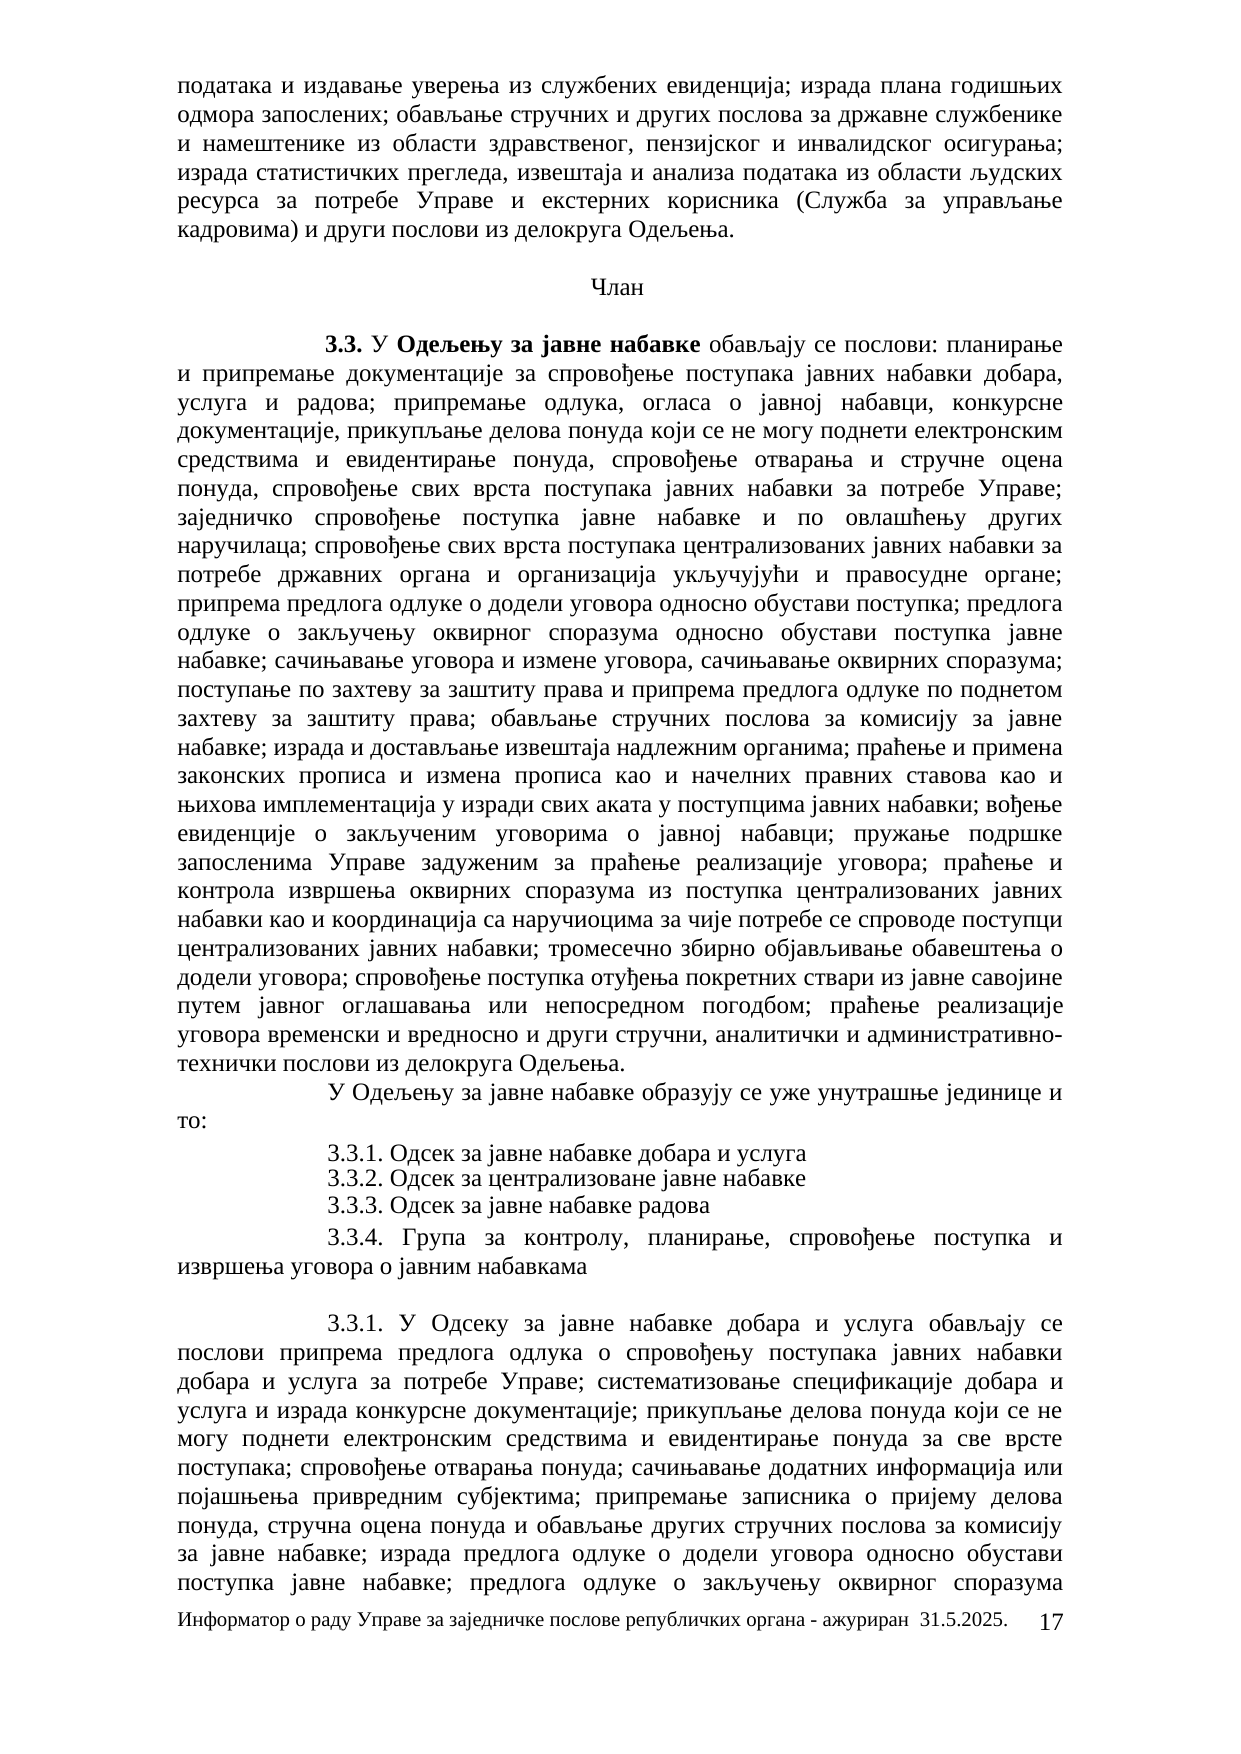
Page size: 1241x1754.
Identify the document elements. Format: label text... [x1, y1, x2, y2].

text 3.3.1. Одсек за јавне набавке добара и услуга [177, 1138, 1063, 1167]
text 3.3.3. Одсек за јавне набавке радова [177, 1195, 1063, 1218]
text података и издавање уверења из службених евиденција; израда плана годишњих одмора запослених; обављање стручних и других послова за државне службенике и намештенике из области здравственог, пензијског и инвалидског осигурања; израда статистичких прегледа, извештаја и анализа података из области људских ресурса за потребе Управе и екстерних корисника (Служба за управљање кадровима) и други послови из делокруга Одељења. [177, 71, 1063, 243]
text 3.3.1. У Одсеку за јавне набавке добара и услуга обављају се послови припрема предлога одлука о спровођењу поступака јавних набавки добара и услуга за потребе Управе; систематизовање спецификације добара и услуга и израда конкурсне документације; прикупљање делова понуда који се не могу поднети електронским средствима и евидентирање понуда за све врсте поступака; спровођење отварања понуда; сачињавање додатних информација или појашњења привредним субјектима; припремање записника о пријему делова понуда, стручна оцена понуда и обављање других стручних послова за комисију за јавне набавке; израда предлога одлуке о додели уговора односно обустави поступка јавне набавке; предлога одлуке о закључењу оквирног споразума [177, 1308, 1063, 1596]
text 3.3.2. Одсек за централизоване јавне набавке [177, 1168, 1063, 1191]
text У Одељењу за јавне набавке образују се уже унутрашње јединице и то: [177, 1077, 1063, 1134]
text Члан [177, 272, 1063, 301]
text 3.3. У Одељењу за јавне набавке обављају се послови: планирање и припремање документације за спровођење поступaка јавних набавки добара, услуга и радова; припремање одлука, огласа о јавној набавци, конкурсне документације, прикупљање делова понуда који се не могу поднети електронским средствима и евидентирање понуда, спровођење отварања и стручне оцена понуда, спровођење свих врста поступака јавних набавки за потребе Управе; заједничко спровођење поступка јавне набавке и по овлашћењу других наручилаца; спровођење свих врста поступака централизованих јавних набавки за потребе државних органа и организација укључујући и правосудне органе; припрема предлога одлуке о додели уговора односно обустави поступка; предлога одлуке о закључењу оквирног споразума односно обустави поступка јавне набавке; сачињавање уговора и измене уговора, сачињавање оквирних споразума; поступање по захтеву за заштиту права и припрема предлога одлуке по поднетом захтеву за заштиту права; обављање стручних послова за комисију за јавне набавке; израда и достављање извештаја надлежним органима; праћење и примена законских прописа и измена прописа као и начелних правних ставова као и њихова имплементација у изради свих аката у поступцима јавних набавки; вођење евиденције о закљученим уговорима о јавној набавци; пружање подршке запосленима Управе задуженим за праћење реализације уговора; праћење и контрола извршења оквирних споразума из поступка централизованих јавних набавки као и координација са наручиоцима за чије потребе се спроводе поступци централизованих јавних набавки; тромесечно збирно објављивање обавештења о додели уговора; спровођење поступка отуђења покретних ствари из јавне савојине путем јавног оглашавања или непосредном погодбом; праћење реализације уговора временски и вредносно и други стручни, аналитички и административно-технички послови из делокруга Одељења. [177, 329, 1063, 1077]
text 3.3.4. Група за контролу, планирање, спровођење поступка и извршења уговора о јавним набавкама [177, 1222, 1063, 1280]
